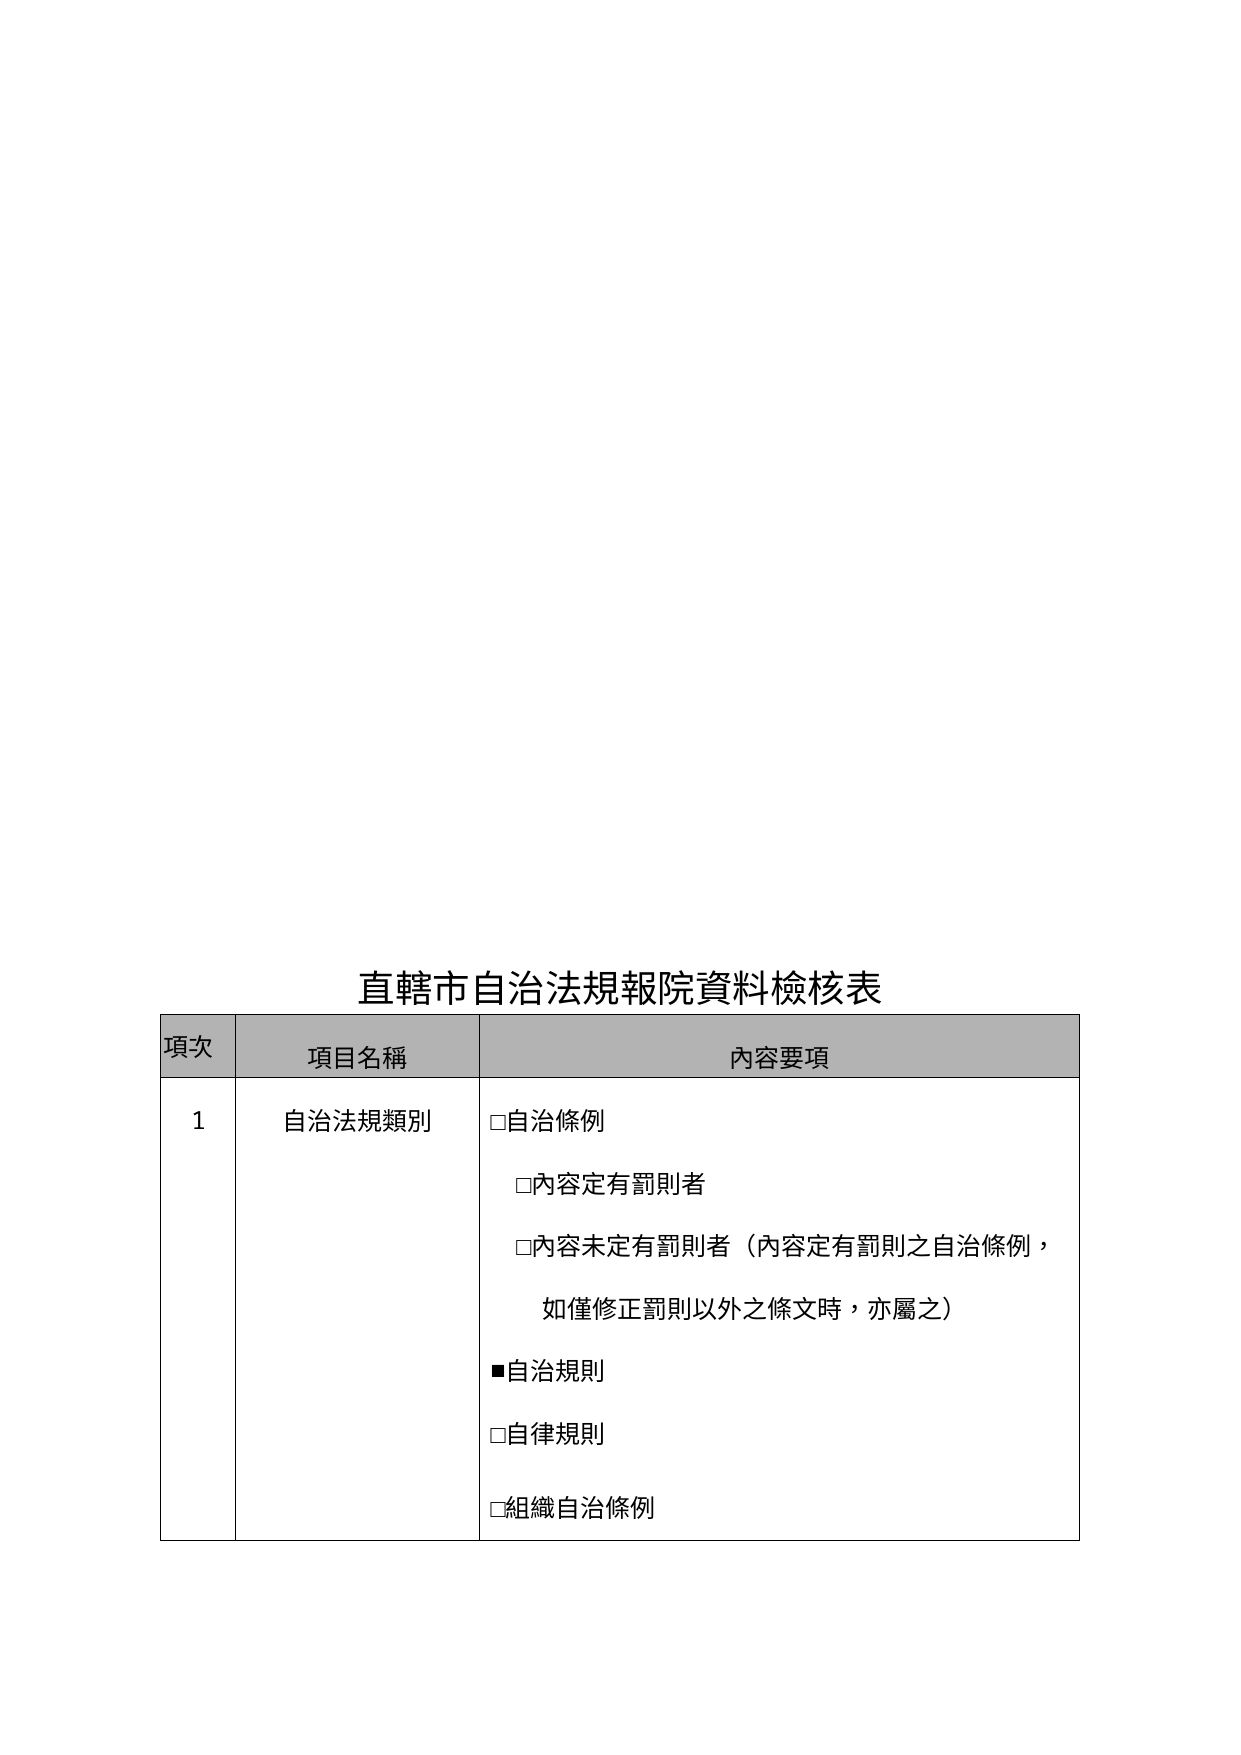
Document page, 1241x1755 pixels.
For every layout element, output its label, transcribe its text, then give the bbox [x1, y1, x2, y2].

text 直轄市自治法規報院資料檢核表 [118, 959, 1122, 1014]
table_header 內容要項 [480, 1015, 1079, 1077]
table_cell 1 [161, 1078, 235, 1540]
table_cell 自治法規類別 [236, 1078, 479, 1540]
table_header 項目名稱 [236, 1015, 479, 1077]
table_header 項次 [161, 1015, 235, 1077]
table_cell □自治條例 □內容定有罰則者 □內容未定有罰則者（內容定有罰則之自治條例，如僅修正罰則以外之條文時，亦屬之） ■自治規則 □自律規則 □組織自治條例 [480, 1078, 1079, 1540]
